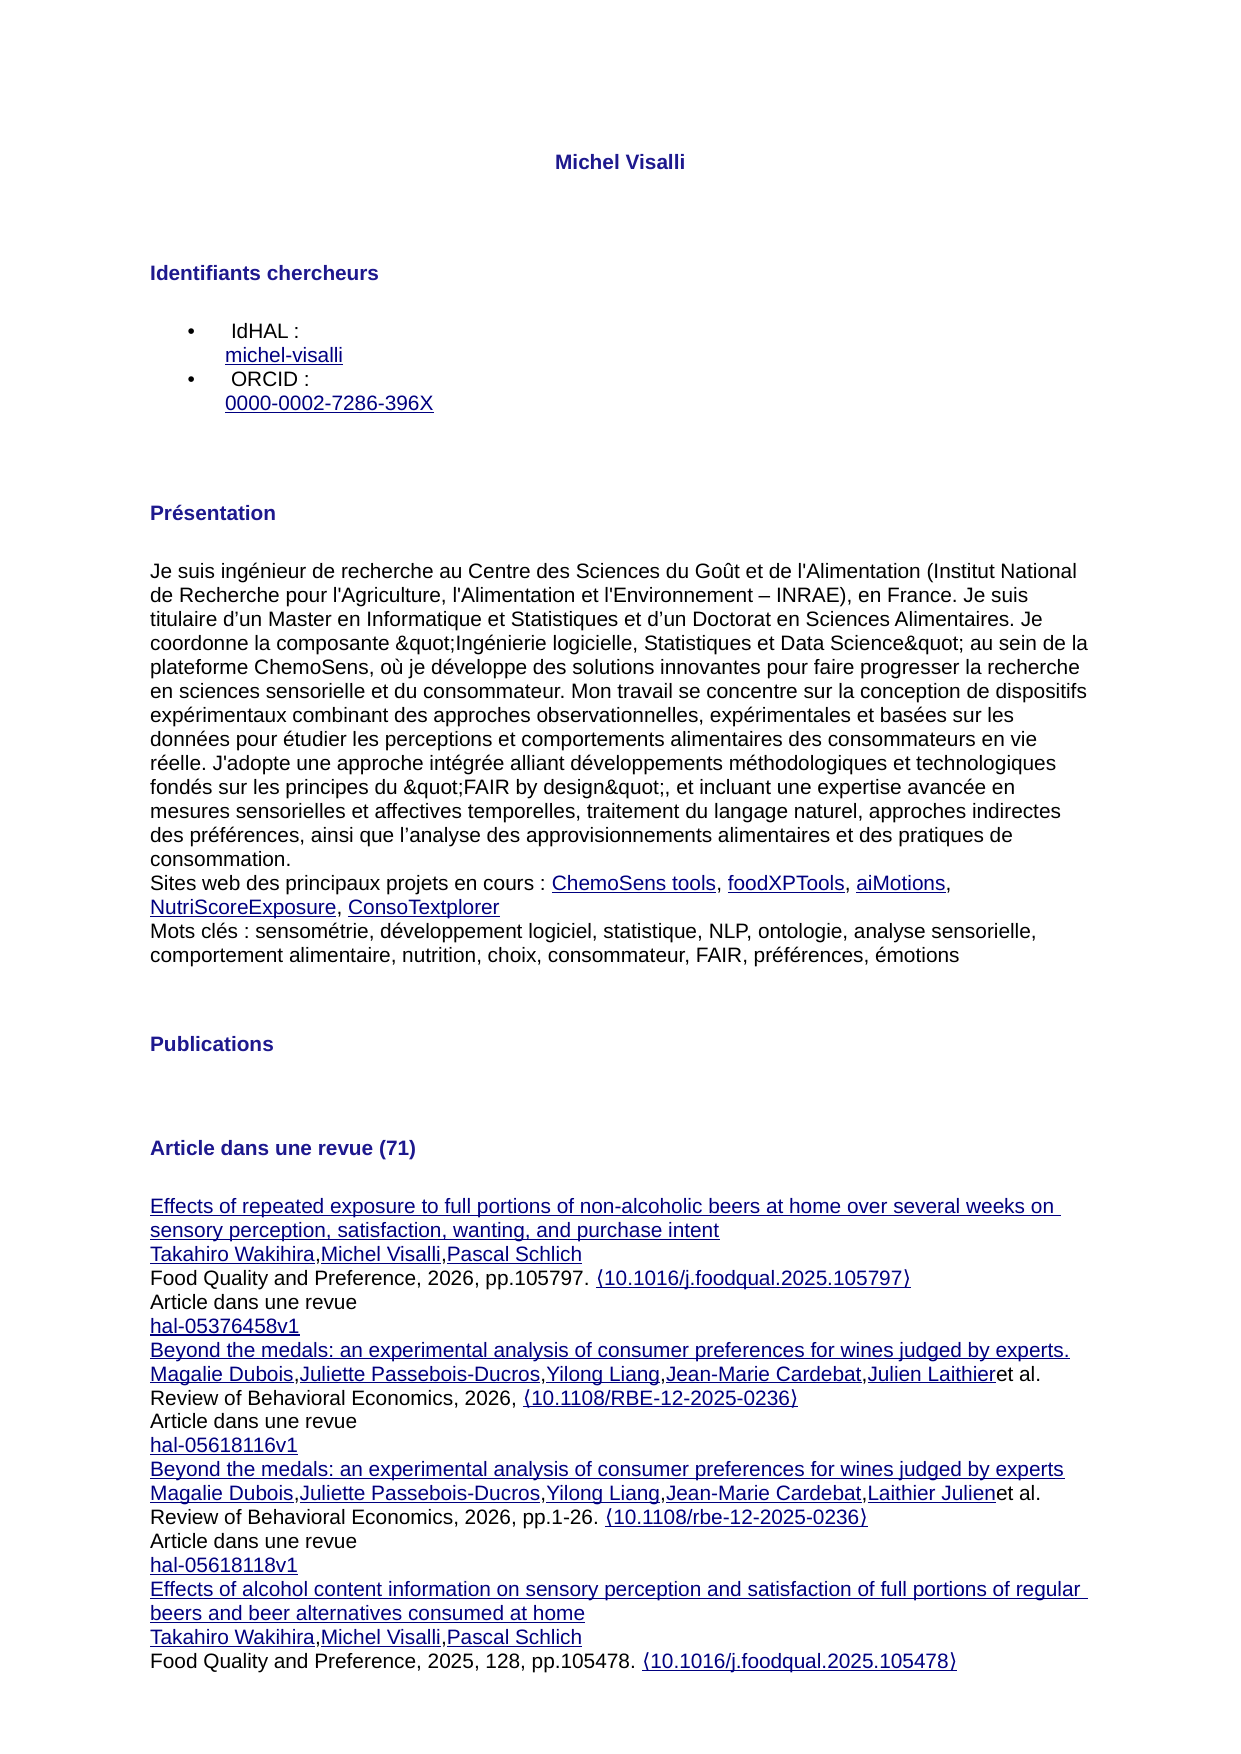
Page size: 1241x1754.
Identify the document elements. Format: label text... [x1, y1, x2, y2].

text Je suis ingénieur de recherche au Centre des Sciences du Goût et de l'Alimentation (Institut National de Recherche pour l'Agriculture, l'Alimentation et l'Environnement – INRAE), en France. Je suis titulaire d’un Master en Informatique et Statistiques et d’un Doctorat en Sciences Alimentaires. Je coordonne la composante &quot;Ingénierie logicielle, Statistiques et Data Science&quot; au sein de la plateforme ChemoSens, où je développe des solutions innovantes pour faire progresser la recherche en sciences sensorielle et du consommateur. Mon travail se concentre sur la conception de dispositifs expérimentaux combinant des approches observationnelles, expérimentales et basées sur les données pour étudier les perceptions et comportements alimentaires des consommateurs en vie réelle. J'adopte une approche intégrée alliant développements méthodologiques et technologiques fondés sur les principes du &quot;FAIR by design&quot;, et incluant une expertise avancée en mesures sensorielles et affectives temporelles, traitement du langage naturel, approches indirectes des préférences, ainsi que l’analyse des approvisionnements alimentaires et des pratiques de consommation. [150, 559, 1090, 871]
table_cell Beyond the medals: an experimental analysis of consumer preferences for wines judged by experts. Magalie Dubois,Juliette Passebois-Ducros,Yilong Liang,Jean-Marie Cardebat,Julien Laithieret al. Review of Behavioral Economics, 2026, ⟨10.1108/RBE-12-2025-0236⟩ Article dans une revue hal-05618116v1 [150, 1338, 1090, 1457]
text Sites web des principaux projets en cours : ChemoSens tools, foodXPTools, aiMotions, NutriScoreExposure, ConsoTextplorer [150, 871, 1090, 919]
list michel-visalli [187, 343, 1090, 367]
table_cell Beyond the medals: an experimental analysis of consumer preferences for wines judged by experts Magalie Dubois,Juliette Passebois-Ducros,Yilong Liang,Jean-Marie Cardebat,Laithier Julienet al. Review of Behavioral Economics, 2026, pp.1-26. ⟨10.1108/rbe-12-2025-0236⟩ Article dans une revue hal-05618118v1 [150, 1457, 1090, 1577]
subtitle Identifiants chercheurs [150, 260, 1090, 284]
list IdHAL : [187, 319, 1090, 343]
table_cell Effects of alcohol content information on sensory perception and satisfaction of full portions of regular beers and beer alternatives consumed at home Takahiro Wakihira,Michel Visalli,Pascal Schlich Food Quality and Preference, 2025, 128, pp.105478. ⟨10.1016/j.foodqual.2025.105478⟩ [150, 1577, 1090, 1673]
subtitle Publications [150, 1032, 1090, 1056]
subtitle Michel Visalli [150, 150, 1090, 174]
subtitle Présentation [150, 501, 1090, 525]
subtitle Article dans une revue (71) [150, 1135, 1090, 1159]
text Mots clés : sensométrie, développement logiciel, statistique, NLP, ontologie, analyse sensorielle, comportement alimentaire, nutrition, choix, consommateur, FAIR, préférences, émotions [150, 919, 1090, 967]
table_header Effects of repeated exposure to full portions of non-alcoholic beers at home over several weeks on sensory perception, satisfaction, wanting, and purchase intent Takahiro Wakihira,Michel Visalli,Pascal Schlich Food Quality and Preference, 2026, pp.105797. ⟨10.1016/j.foodqual.2025.105797⟩ Article dans une revue hal-05376458v1 [150, 1194, 1090, 1337]
list 0000-0002-7286-396X [187, 391, 1090, 414]
list ORCID : [187, 367, 1090, 391]
